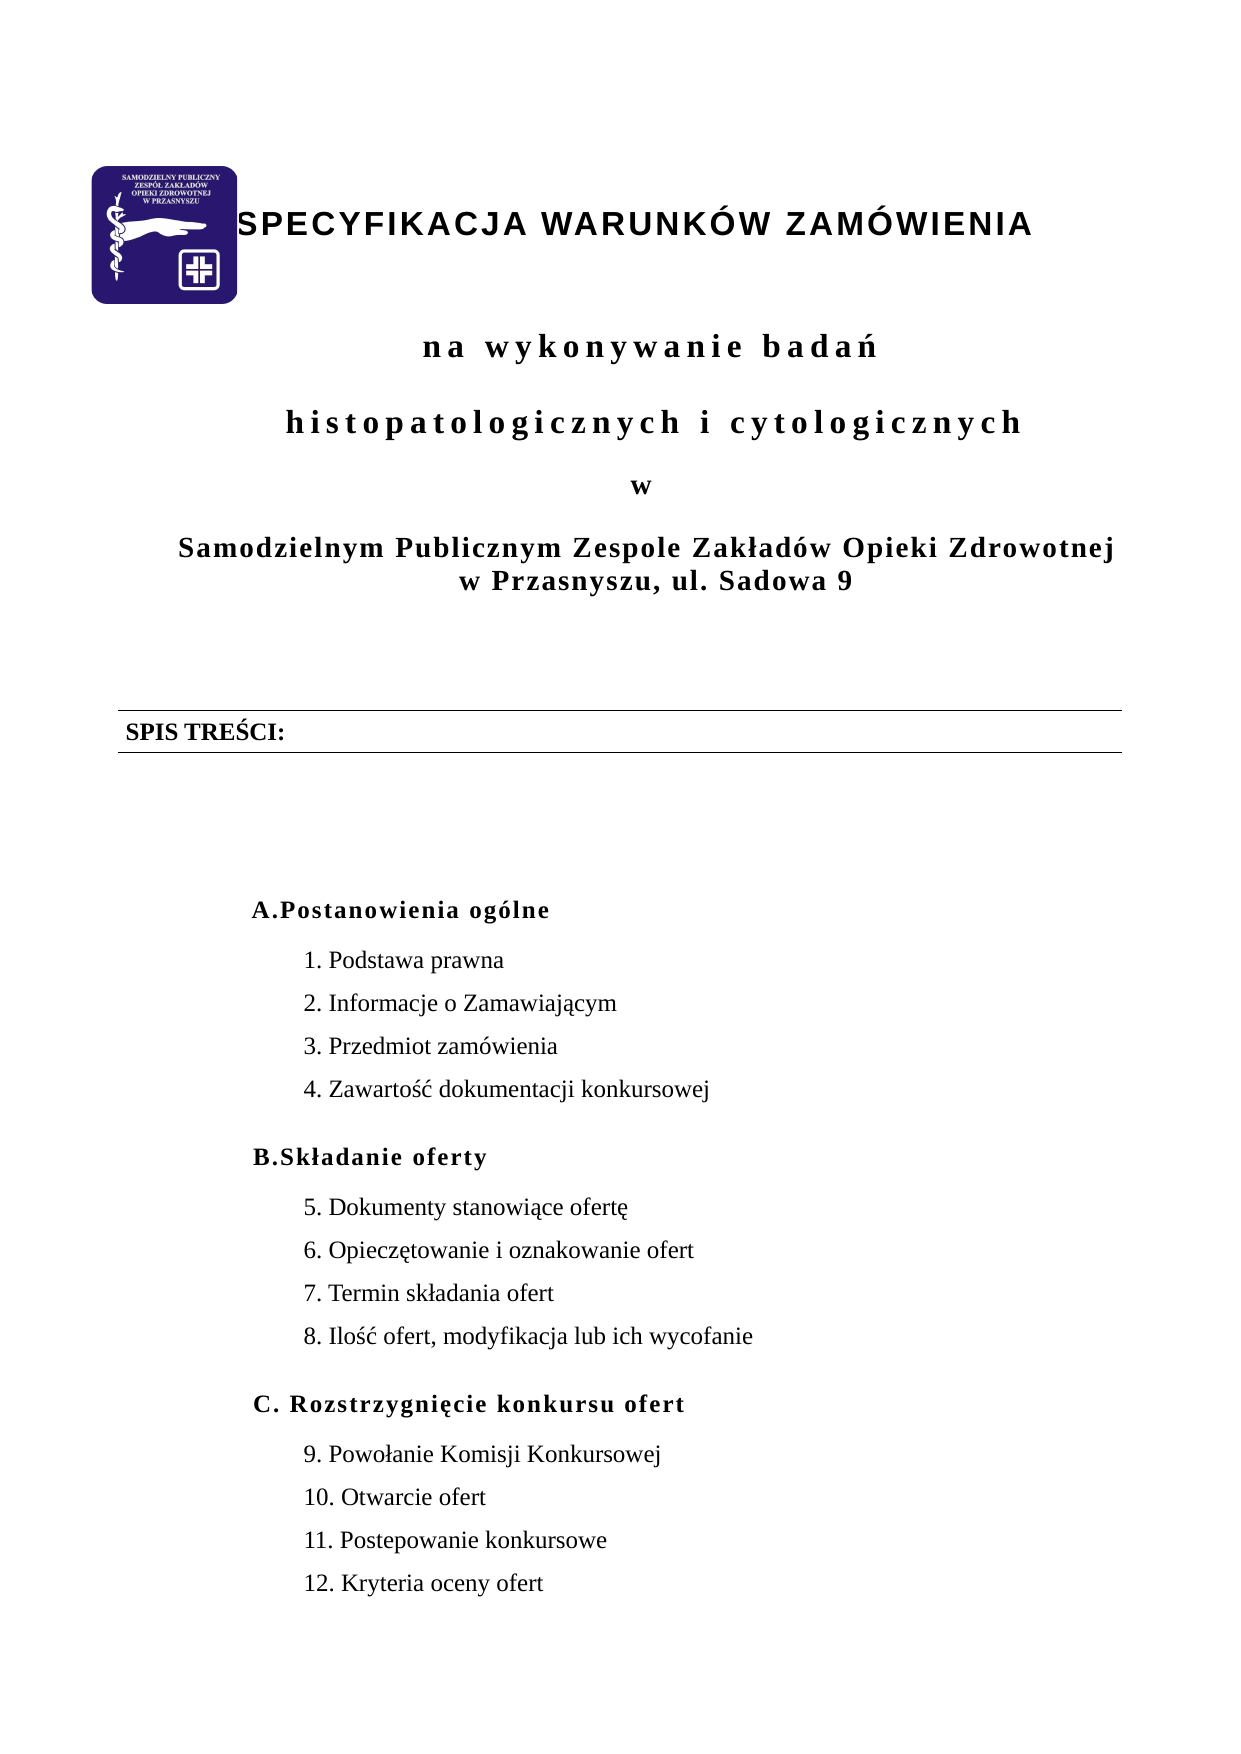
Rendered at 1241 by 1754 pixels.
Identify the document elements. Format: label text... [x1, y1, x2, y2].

text w [92, 467, 1126, 501]
list 2. Informacje o Zamawiającym [266, 988, 1122, 1017]
list 11. Postepowanie konkursowe [266, 1525, 1122, 1554]
text Samodzielnym Publicznym Zespole Zakładów Opieki Zdrowotnej [92, 530, 1127, 563]
subtitle B.Składanie oferty [236, 1142, 1122, 1171]
picture [91, 166, 238, 304]
list 3. Przedmiot zamówienia [266, 1031, 1122, 1060]
table_header SPIS TREŚCI: [118, 711, 1122, 752]
text na wykonywanie badań [92, 326, 1127, 364]
list 7. Termin składania ofert [266, 1278, 1122, 1307]
subtitle A.Postanowienia ogólne [236, 896, 1122, 924]
list 6. Opieczętowanie i oznakowanie ofert [266, 1235, 1122, 1264]
list 1. Podstawa prawna [266, 945, 1122, 974]
subtitle C. Rozstrzygnięcie konkursu ofert [236, 1389, 1122, 1418]
list 4. Zawartość dokumentacji konkursowej [266, 1074, 1122, 1103]
text histopatologicznych i cytologicznych [92, 403, 1127, 441]
list 5. Dokumenty stanowiące ofertę [266, 1192, 1122, 1221]
text w Przasnyszu, ul. Sadowa 9 [92, 563, 1127, 597]
list 10. Otwarcie ofert [266, 1482, 1122, 1511]
list 8. Ilość ofert, modyfikacja lub ich wycofanie [266, 1321, 1122, 1350]
text SPECYFIKACJA WARUNKÓW ZAMÓWIENIA [239, 204, 1127, 242]
list 12. Kryteria oceny ofert [266, 1568, 1122, 1597]
list 9. Powołanie Komisji Konkursowej [266, 1439, 1122, 1467]
